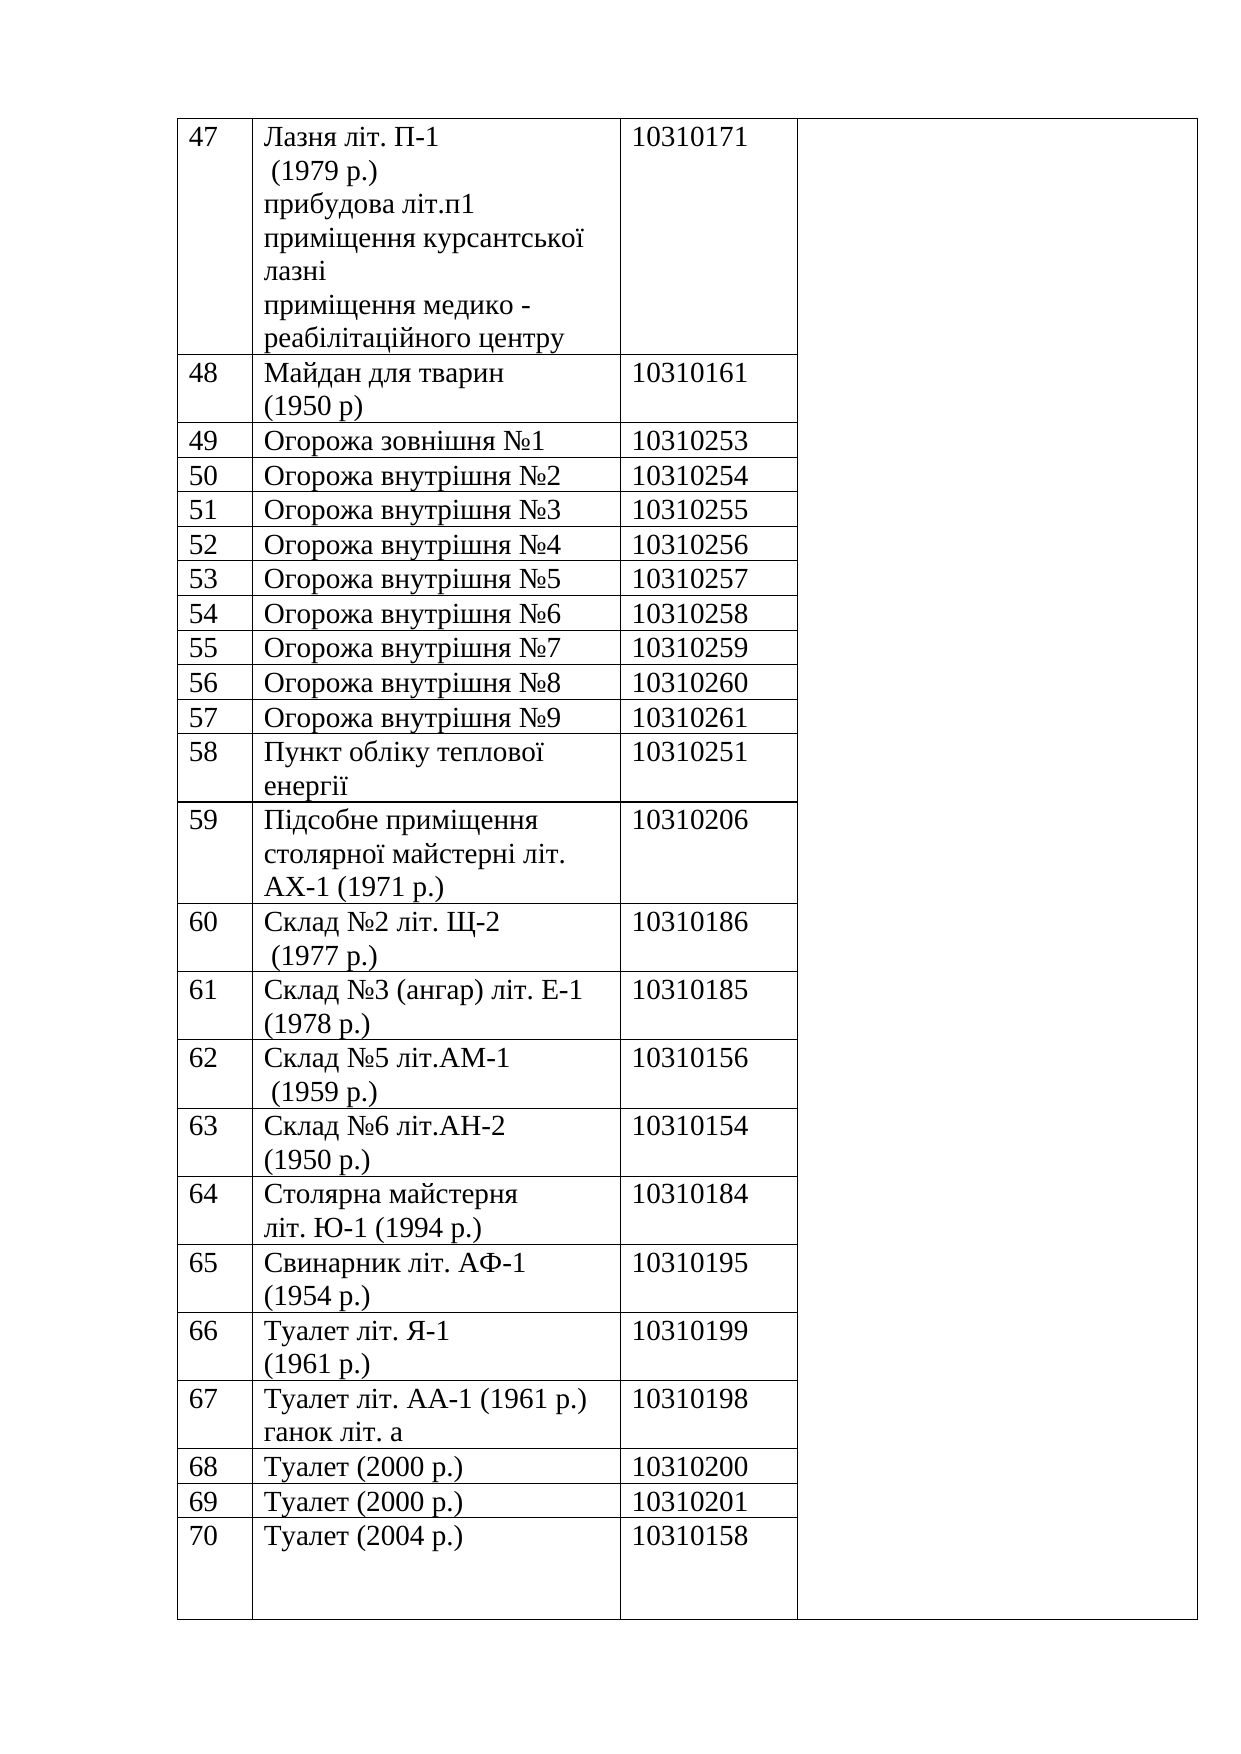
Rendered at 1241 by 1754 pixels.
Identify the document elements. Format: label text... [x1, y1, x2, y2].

table_cell 10310171 [621, 119, 797, 354]
table_cell Склад №2 літ. Щ-2 (1977 р.) [253, 904, 620, 971]
table_cell 10310200 [621, 1449, 797, 1483]
table_cell Огорожа внутрішня №8 [253, 665, 620, 699]
table_cell 63 [178, 1109, 252, 1176]
table_cell Туалет (2000 р.) [253, 1449, 620, 1483]
table_cell 10310253 [621, 423, 797, 457]
table_cell 68 [178, 1449, 252, 1483]
table_cell Лазня літ. П-1 (1979 р.) прибудова літ.п1 приміщення курсантської лазні приміщення медико -реабілітаційного центру [253, 119, 620, 354]
table_cell 64 [178, 1177, 252, 1244]
table_cell 10310184 [621, 1177, 797, 1244]
table_cell 10310258 [621, 596, 797, 629]
table_cell 69 [178, 1484, 252, 1517]
table_cell Огорожа внутрішня №6 [253, 596, 620, 629]
table_cell 48 [178, 355, 252, 422]
table_cell Столярна майстерня літ. Ю-1 (1994 р.) [253, 1177, 620, 1244]
table_cell Огорожа зовнішня №1 [253, 423, 620, 457]
table_cell 54 [178, 596, 252, 629]
table_cell 10310259 [621, 631, 797, 664]
table_cell Підсобне приміщення столярної майстерні літ. АХ-1 (1971 р.) [253, 803, 620, 903]
table_cell Огорожа внутрішня №7 [253, 631, 620, 664]
table_cell 10310257 [621, 561, 797, 595]
table_cell Огорожа внутрішня №4 [253, 527, 620, 560]
table_cell 50 [178, 458, 252, 491]
table_cell 10310185 [621, 972, 797, 1039]
table_cell Склад №6 літ.АН-2 (1950 р.) [253, 1109, 620, 1176]
table_cell 62 [178, 1040, 252, 1107]
table_cell 10310254 [621, 458, 797, 491]
table_cell 53 [178, 561, 252, 595]
table_cell 67 [178, 1381, 252, 1448]
table_cell Огорожа внутрішня №3 [253, 492, 620, 526]
table_cell 70 [178, 1518, 252, 1619]
table_cell Туалет літ. АА-1 (1961 р.) ганок літ. а [253, 1381, 620, 1448]
table_cell Огорожа внутрішня №9 [253, 700, 620, 733]
table_cell 52 [178, 527, 252, 560]
table_cell 49 [178, 423, 252, 457]
table_cell 10310256 [621, 527, 797, 560]
table_cell Склад №5 літ.АМ-1 (1959 р.) [253, 1040, 620, 1107]
table_cell 66 [178, 1313, 252, 1380]
table_cell 10310251 [621, 734, 797, 801]
table_cell 61 [178, 972, 252, 1039]
table_cell 10310186 [621, 904, 797, 971]
table_cell 65 [178, 1245, 252, 1312]
table_cell 10310195 [621, 1245, 797, 1312]
table_cell 51 [178, 492, 252, 526]
table_cell Склад №3 (ангар) літ. Е-1 (1978 р.) [253, 972, 620, 1039]
table_cell 59 [178, 803, 252, 903]
table_cell 10310154 [621, 1109, 797, 1176]
table_cell 56 [178, 665, 252, 699]
table_cell Туалет (2004 р.) [253, 1518, 620, 1619]
table_cell [798, 119, 1197, 1619]
table_cell 60 [178, 904, 252, 971]
table_cell 10310260 [621, 665, 797, 699]
table_cell 58 [178, 734, 252, 801]
table_cell 10310201 [621, 1484, 797, 1517]
table_cell Туалет (2000 р.) [253, 1484, 620, 1517]
table_cell 10310261 [621, 700, 797, 733]
table_cell 10310156 [621, 1040, 797, 1107]
table_cell 55 [178, 631, 252, 664]
table_cell Туалет літ. Я-1 (1961 р.) [253, 1313, 620, 1380]
table_cell 10310206 [621, 803, 797, 903]
table_cell 47 [178, 119, 252, 354]
table_cell Майдан для тварин (1950 р) [253, 355, 620, 422]
table_cell 10310158 [621, 1518, 797, 1619]
table_cell 57 [178, 700, 252, 733]
table_cell 10310199 [621, 1313, 797, 1380]
table_cell Свинарник літ. АФ-1 (1954 р.) [253, 1245, 620, 1312]
table_cell Огорожа внутрішня №2 [253, 458, 620, 491]
table_cell Огорожа внутрішня №5 [253, 561, 620, 595]
table_cell 10310255 [621, 492, 797, 526]
table_cell Пункт обліку теплової енергії [253, 734, 620, 801]
table_cell 10310161 [621, 355, 797, 422]
table_cell 10310198 [621, 1381, 797, 1448]
